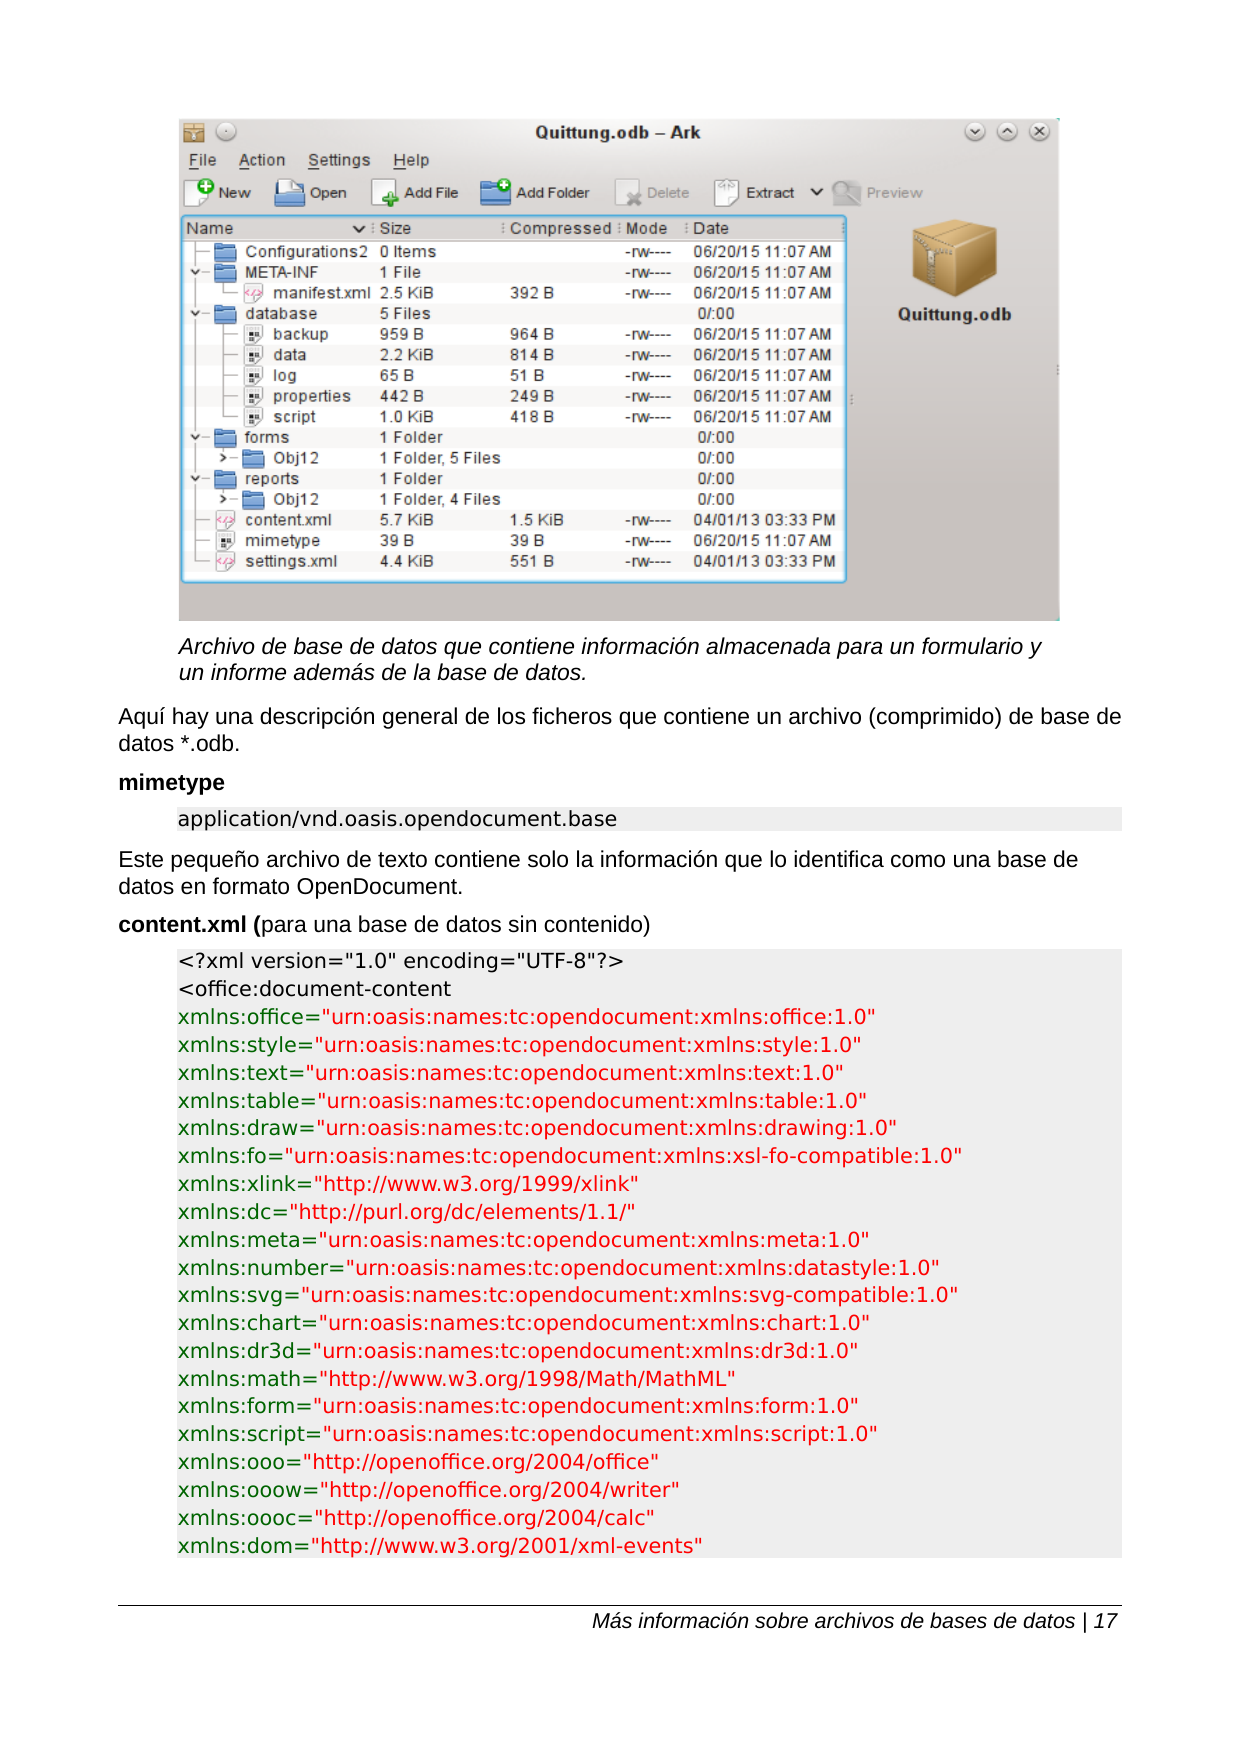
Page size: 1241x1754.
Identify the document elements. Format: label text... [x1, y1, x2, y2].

text xmlns:text="urn:oasis:names:tc:opendocument:xmlns:text:1.0" [177, 1061, 1122, 1085]
text <?xml version="1.0" encoding="UTF-8"?> [177, 949, 1122, 974]
text xmlns:dc="http://purl.org/dc/elements/1.1/" [177, 1200, 1122, 1224]
text xmlns:dr3d="urn:oasis:names:tc:opendocument:xmlns:dr3d:1.0" [177, 1339, 1122, 1363]
text Este pequeño archivo de texto contiene solo la información que lo identifica como una base de datos en formato OpenDocument. [118, 846, 1122, 899]
text mimetype [118, 768, 1122, 795]
text xmlns:office="urn:oasis:names:tc:opendocument:xmlns:office:1.0" [177, 1005, 1122, 1029]
text xmlns:form="urn:oasis:names:tc:opendocument:xmlns:form:1.0" [177, 1394, 1122, 1419]
text Archivo de base de datos que contiene información almacenada para un formulario y un informe además de la base de datos. [179, 118, 1062, 686]
text xmlns:svg="urn:oasis:names:tc:opendocument:xmlns:svg-compatible:1.0" [177, 1283, 1122, 1308]
text xmlns:number="urn:oasis:names:tc:opendocument:xmlns:datastyle:1.0" [177, 1256, 1122, 1280]
text xmlns:math="http://www.w3.org/1998/Math/MathML" [177, 1367, 1122, 1391]
text xmlns:meta="urn:oasis:names:tc:opendocument:xmlns:meta:1.0" [177, 1228, 1122, 1252]
text <office:document-content [177, 977, 1122, 1002]
text xmlns:ooow="http://openoffice.org/2004/writer" xmlns:oooc="http://openoffice.org/2004/calc" [177, 1478, 1122, 1530]
text xmlns:style="urn:oasis:names:tc:opendocument:xmlns:style:1.0" [177, 1033, 1122, 1057]
text Aquí hay una descripción general de los ficheros que contiene un archivo (comprimido) de base de datos *.odb. [118, 703, 1122, 756]
text content.xml (para una base de datos sin contenido) [118, 911, 1122, 938]
text xmlns:dom="http://www.w3.org/2001/xml-events" [177, 1534, 1122, 1558]
text xmlns:table="urn:oasis:names:tc:opendocument:xmlns:table:1.0" [177, 1089, 1122, 1113]
picture [178, 118, 1060, 621]
text xmlns:script="urn:oasis:names:tc:opendocument:xmlns:script:1.0" [177, 1422, 1122, 1447]
text xmlns:xlink="http://www.w3.org/1999/xlink" [177, 1172, 1122, 1196]
text xmlns:ooo="http://openoffice.org/2004/office" [177, 1450, 1122, 1474]
text xmlns:draw="urn:oasis:names:tc:opendocument:xmlns:drawing:1.0" [177, 1116, 1122, 1141]
text xmlns:chart="urn:oasis:names:tc:opendocument:xmlns:chart:1.0" [177, 1311, 1122, 1335]
text application/vnd.oasis.opendocument.base [177, 807, 1122, 831]
text xmlns:fo="urn:oasis:names:tc:opendocument:xmlns:xsl-fo-compatible:1.0" [177, 1144, 1122, 1168]
